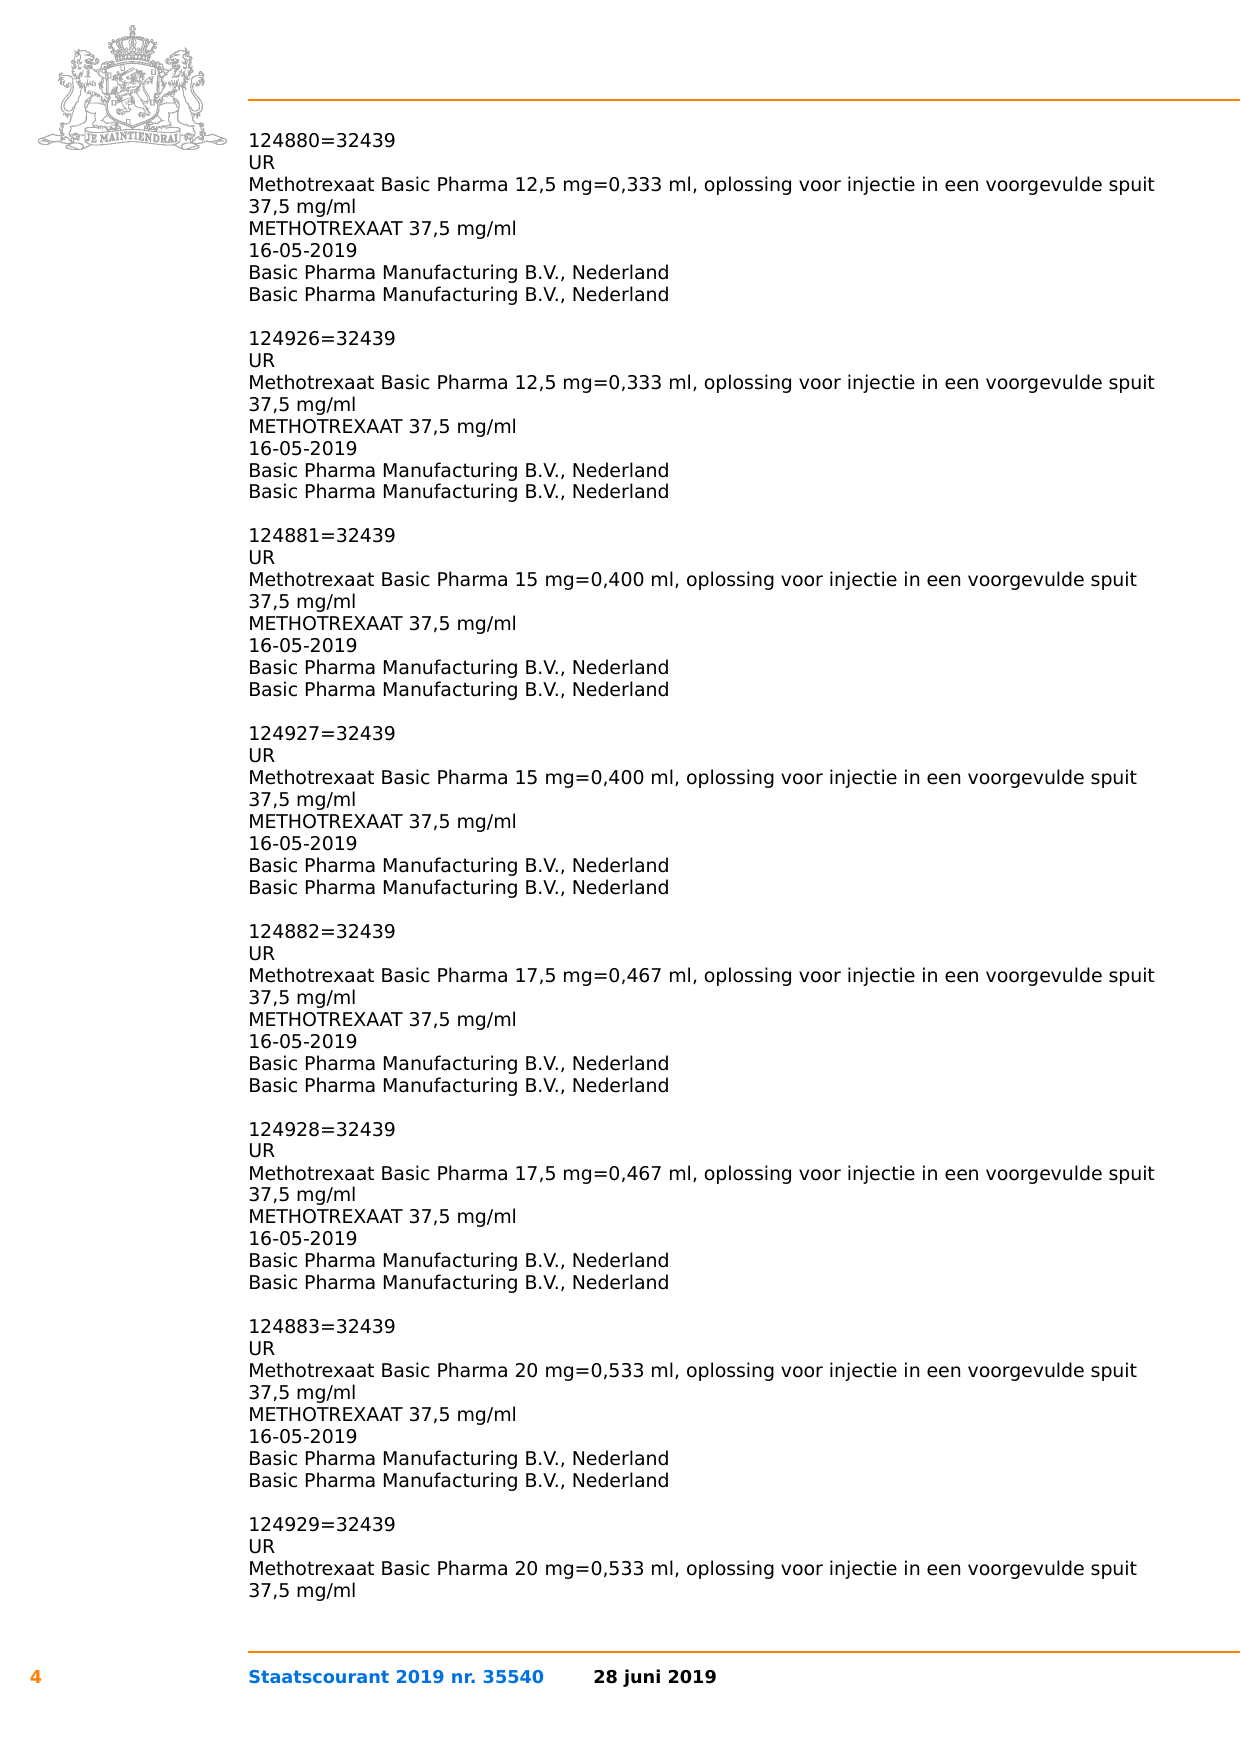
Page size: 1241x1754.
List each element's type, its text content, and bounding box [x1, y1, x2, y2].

text Basic Pharma Manufacturing B.V., Nederland [248, 679, 1163, 701]
text UR [248, 349, 1163, 372]
text Methotrexaat Basic Pharma 15 mg=0,400 ml, oplossing voor injectie in een voorgevulde spuit 37,5 mg/ml [248, 569, 1163, 613]
text Basic Pharma Manufacturing B.V., Nederland [248, 481, 1163, 503]
text UR [248, 1536, 1163, 1558]
text METHOTREXAAT 37,5 mg/ml [248, 811, 1163, 833]
text 16-05-2019 [248, 240, 1163, 262]
text Basic Pharma Manufacturing B.V., Nederland [248, 657, 1163, 679]
text 16-05-2019 [248, 1426, 1163, 1448]
text Basic Pharma Manufacturing B.V., Nederland [248, 1053, 1163, 1074]
text Methotrexaat Basic Pharma 17,5 mg=0,467 ml, oplossing voor injectie in een voorgevulde spuit 37,5 mg/ml [248, 1162, 1163, 1206]
text 124881=32439 [248, 525, 1163, 547]
text METHOTREXAAT 37,5 mg/ml [248, 1009, 1163, 1031]
text 16-05-2019 [248, 635, 1163, 657]
picture [38, 25, 227, 150]
text UR [248, 152, 1163, 174]
text 16-05-2019 [248, 833, 1163, 855]
text UR [248, 547, 1163, 569]
text UR [248, 745, 1163, 767]
text 124882=32439 [248, 921, 1163, 943]
text Basic Pharma Manufacturing B.V., Nederland [248, 284, 1163, 306]
text 124928=32439 [248, 1118, 1163, 1140]
text Methotrexaat Basic Pharma 12,5 mg=0,333 ml, oplossing voor injectie in een voorgevulde spuit 37,5 mg/ml [248, 372, 1163, 416]
text METHOTREXAAT 37,5 mg/ml [248, 416, 1163, 437]
text Basic Pharma Manufacturing B.V., Nederland [248, 877, 1163, 899]
text Methotrexaat Basic Pharma 20 mg=0,533 ml, oplossing voor injectie in een voorgevulde spuit 37,5 mg/ml [248, 1558, 1163, 1602]
text 16-05-2019 [248, 1228, 1163, 1250]
text 16-05-2019 [248, 437, 1163, 459]
text METHOTREXAAT 37,5 mg/ml [248, 613, 1163, 635]
text 124883=32439 [248, 1316, 1163, 1338]
text Basic Pharma Manufacturing B.V., Nederland [248, 1074, 1163, 1097]
text 124929=32439 [248, 1514, 1163, 1536]
text METHOTREXAAT 37,5 mg/ml [248, 1404, 1163, 1426]
text 16-05-2019 [248, 1031, 1163, 1053]
text Methotrexaat Basic Pharma 20 mg=0,533 ml, oplossing voor injectie in een voorgevulde spuit 37,5 mg/ml [248, 1360, 1163, 1404]
text Basic Pharma Manufacturing B.V., Nederland [248, 1448, 1163, 1470]
text Methotrexaat Basic Pharma 17,5 mg=0,467 ml, oplossing voor injectie in een voorgevulde spuit 37,5 mg/ml [248, 965, 1163, 1009]
text Basic Pharma Manufacturing B.V., Nederland [248, 1470, 1163, 1492]
text Basic Pharma Manufacturing B.V., Nederland [248, 262, 1163, 284]
text UR [248, 1338, 1163, 1360]
text METHOTREXAAT 37,5 mg/ml [248, 1206, 1163, 1228]
text Methotrexaat Basic Pharma 15 mg=0,400 ml, oplossing voor injectie in een voorgevulde spuit 37,5 mg/ml [248, 767, 1163, 811]
text UR [248, 1140, 1163, 1162]
text 124926=32439 [248, 328, 1163, 349]
text Basic Pharma Manufacturing B.V., Nederland [248, 1272, 1163, 1294]
text Basic Pharma Manufacturing B.V., Nederland [248, 459, 1163, 481]
text Methotrexaat Basic Pharma 12,5 mg=0,333 ml, oplossing voor injectie in een voorgevulde spuit 37,5 mg/ml [248, 174, 1163, 218]
text Basic Pharma Manufacturing B.V., Nederland [248, 1250, 1163, 1272]
text 124880=32439 [248, 130, 1163, 152]
text 124927=32439 [248, 723, 1163, 745]
text UR [248, 943, 1163, 965]
text METHOTREXAAT 37,5 mg/ml [248, 218, 1163, 240]
text Basic Pharma Manufacturing B.V., Nederland [248, 855, 1163, 877]
